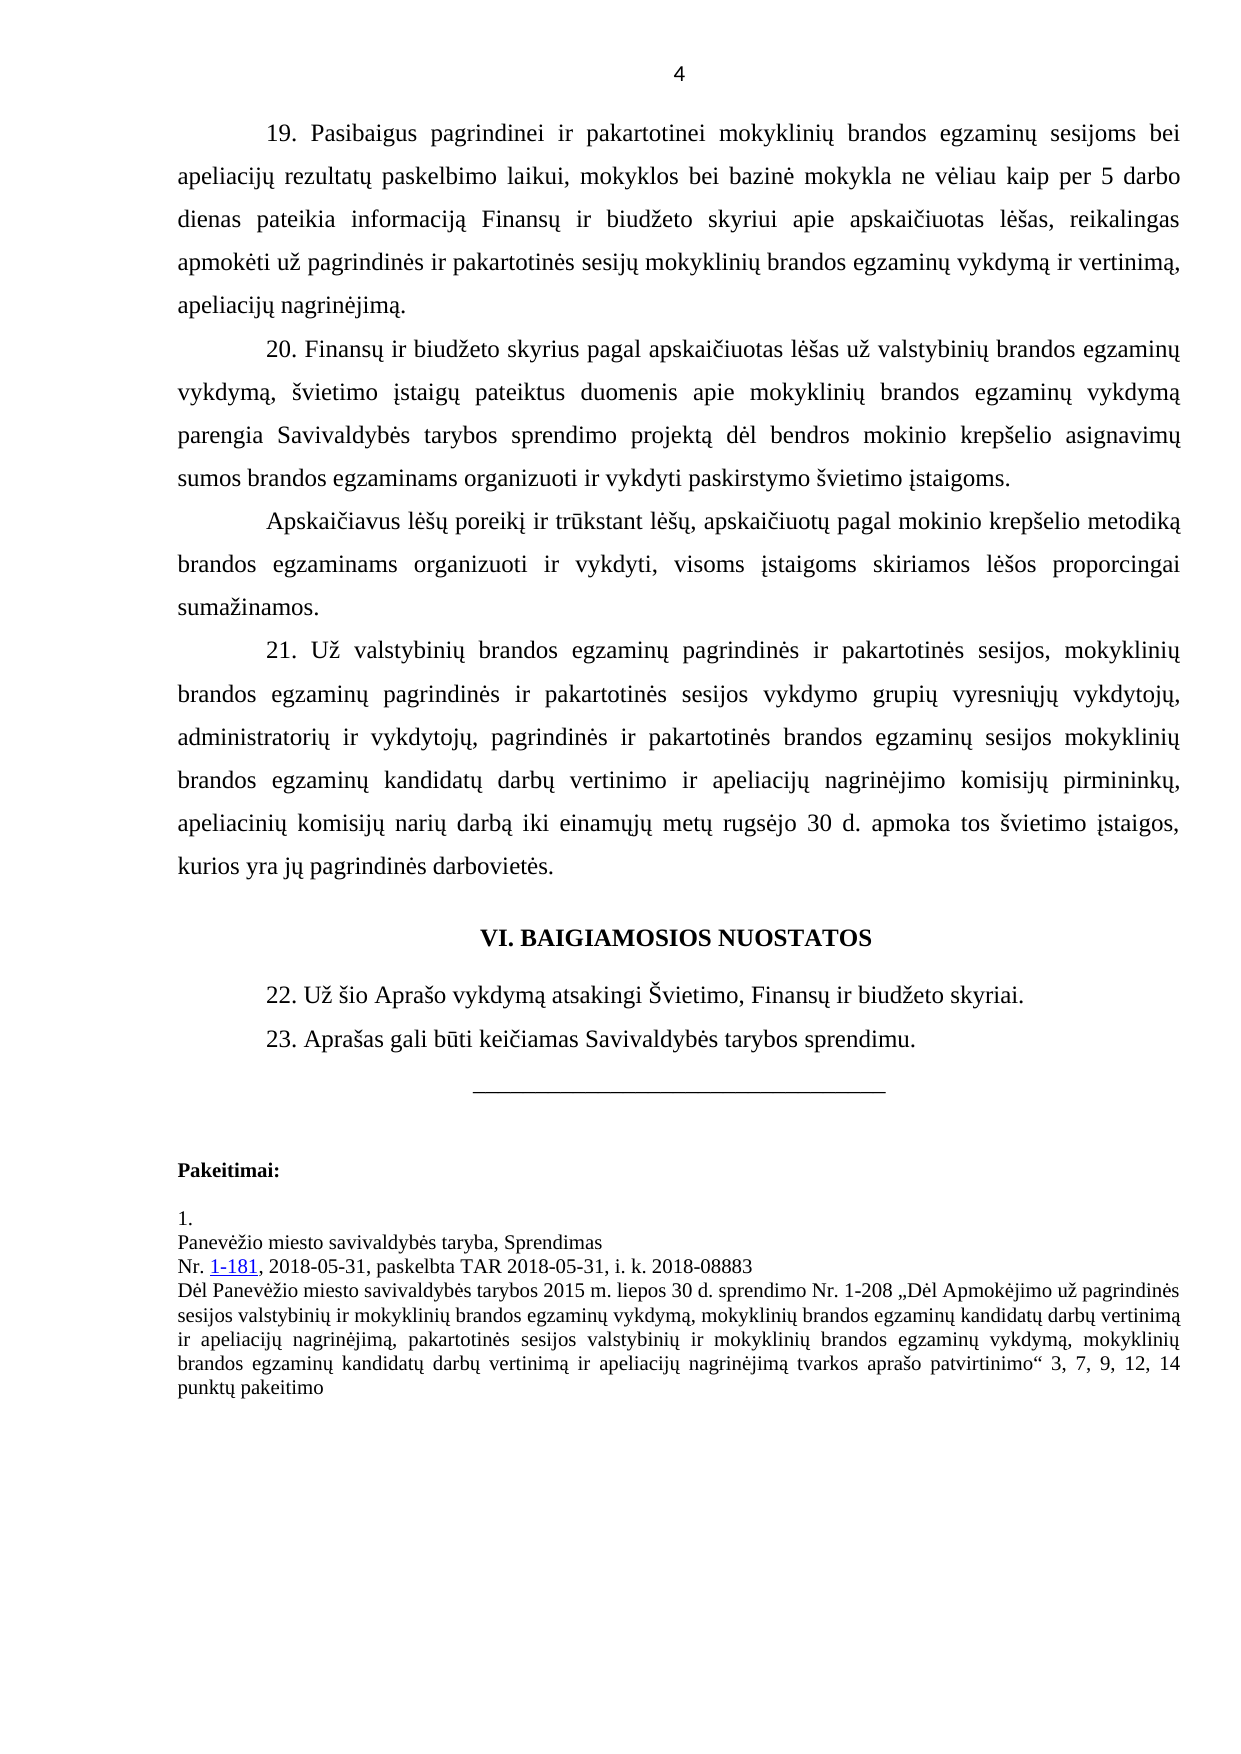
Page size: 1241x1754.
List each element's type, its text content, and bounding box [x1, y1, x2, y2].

text 22. Už šio Aprašo vykdymą atsakingi Švietimo, Finansų ir biudžeto skyriai. [177, 981, 1181, 1009]
text Pakeitimai: [177, 1158, 1181, 1182]
text Panevėžio miesto savivaldybės taryba, Sprendimas [177, 1230, 1181, 1254]
text VI. BAIGIAMOSIOS NUOSTATOS [177, 923, 1181, 952]
text 23. Aprašas gali būti keičiamas Savivaldybės tarybos sprendimu. [177, 1024, 1181, 1052]
text Nr. 1-181, 2018-05-31, paskelbta TAR 2018-05-31, i. k. 2018-08883 [177, 1254, 1181, 1278]
text 21. Už valstybinių brandos egzaminų pagrindinės ir pakartotinės sesijos, mokyklinių brandos egzaminų pagrindinės ir pakartotinės sesijos vykdymo grupių vyresniųjų vykdytojų, administratorių ir vykdytojų, pagrindinės ir pakartotinės brandos egzaminų sesijos mokyklinių brandos egzaminų kandidatų darbų vertinimo ir apeliacijų nagrinėjimo komisijų pirmininkų, apeliacinių komisijų narių darbą iki einamųjų metų rugsėjo 30 d. apmoka tos švietimo įstaigos, kurios yra jų pagrindinės darbovietės. [177, 636, 1181, 880]
text 20. Finansų ir biudžeto skyrius pagal apskaičiuotas lėšas už valstybinių brandos egzaminų vykdymą, švietimo įstaigų pateiktus duomenis apie mokyklinių brandos egzaminų vykdymą parengia Savivaldybės tarybos sprendimo projektą dėl bendros mokinio krepšelio asignavimų sumos brandos egzaminams organizuoti ir vykdyti paskirstymo švietimo įstaigoms. [177, 334, 1181, 492]
text Apskaičiavus lėšų poreikį ir trūkstant lėšų, apskaičiuotų pagal mokinio krepšelio metodiką brandos egzaminams organizuoti ir vykdyti, visoms įstaigoms skiriamos lėšos proporcingai sumažinamos. [177, 506, 1181, 621]
text _________________________________ [177, 1067, 1181, 1096]
text 19. Pasibaigus pagrindinei ir pakartotinei mokyklinių brandos egzaminų sesijoms bei apeliacijų rezultatų paskelbimo laikui, mokyklos bei bazinė mokykla ne vėliau kaip per 5 darbo dienas pateikia informaciją Finansų ir biudžeto skyriui apie apskaičiuotas lėšas, reikalingas apmokėti už pagrindinės ir pakartotinės sesijų mokyklinių brandos egzaminų vykdymą ir vertinimą, apeliacijų nagrinėjimą. [177, 118, 1181, 319]
text 1. [177, 1206, 1181, 1230]
text Dėl Panevėžio miesto savivaldybės tarybos 2015 m. liepos 30 d. sprendimo Nr. 1-208 „Dėl Apmokėjimo už pagrindinės sesijos valstybinių ir mokyklinių brandos egzaminų vykdymą, mokyklinių brandos egzaminų kandidatų darbų vertinimą ir apeliacijų nagrinėjimą, pakartotinės sesijos valstybinių ir mokyklinių brandos egzaminų vykdymą, mokyklinių brandos egzaminų kandidatų darbų vertinimą ir apeliacijų nagrinėjimą tvarkos aprašo patvirtinimo“ 3, 7, 9, 12, 14 punktų pakeitimo [177, 1278, 1181, 1399]
